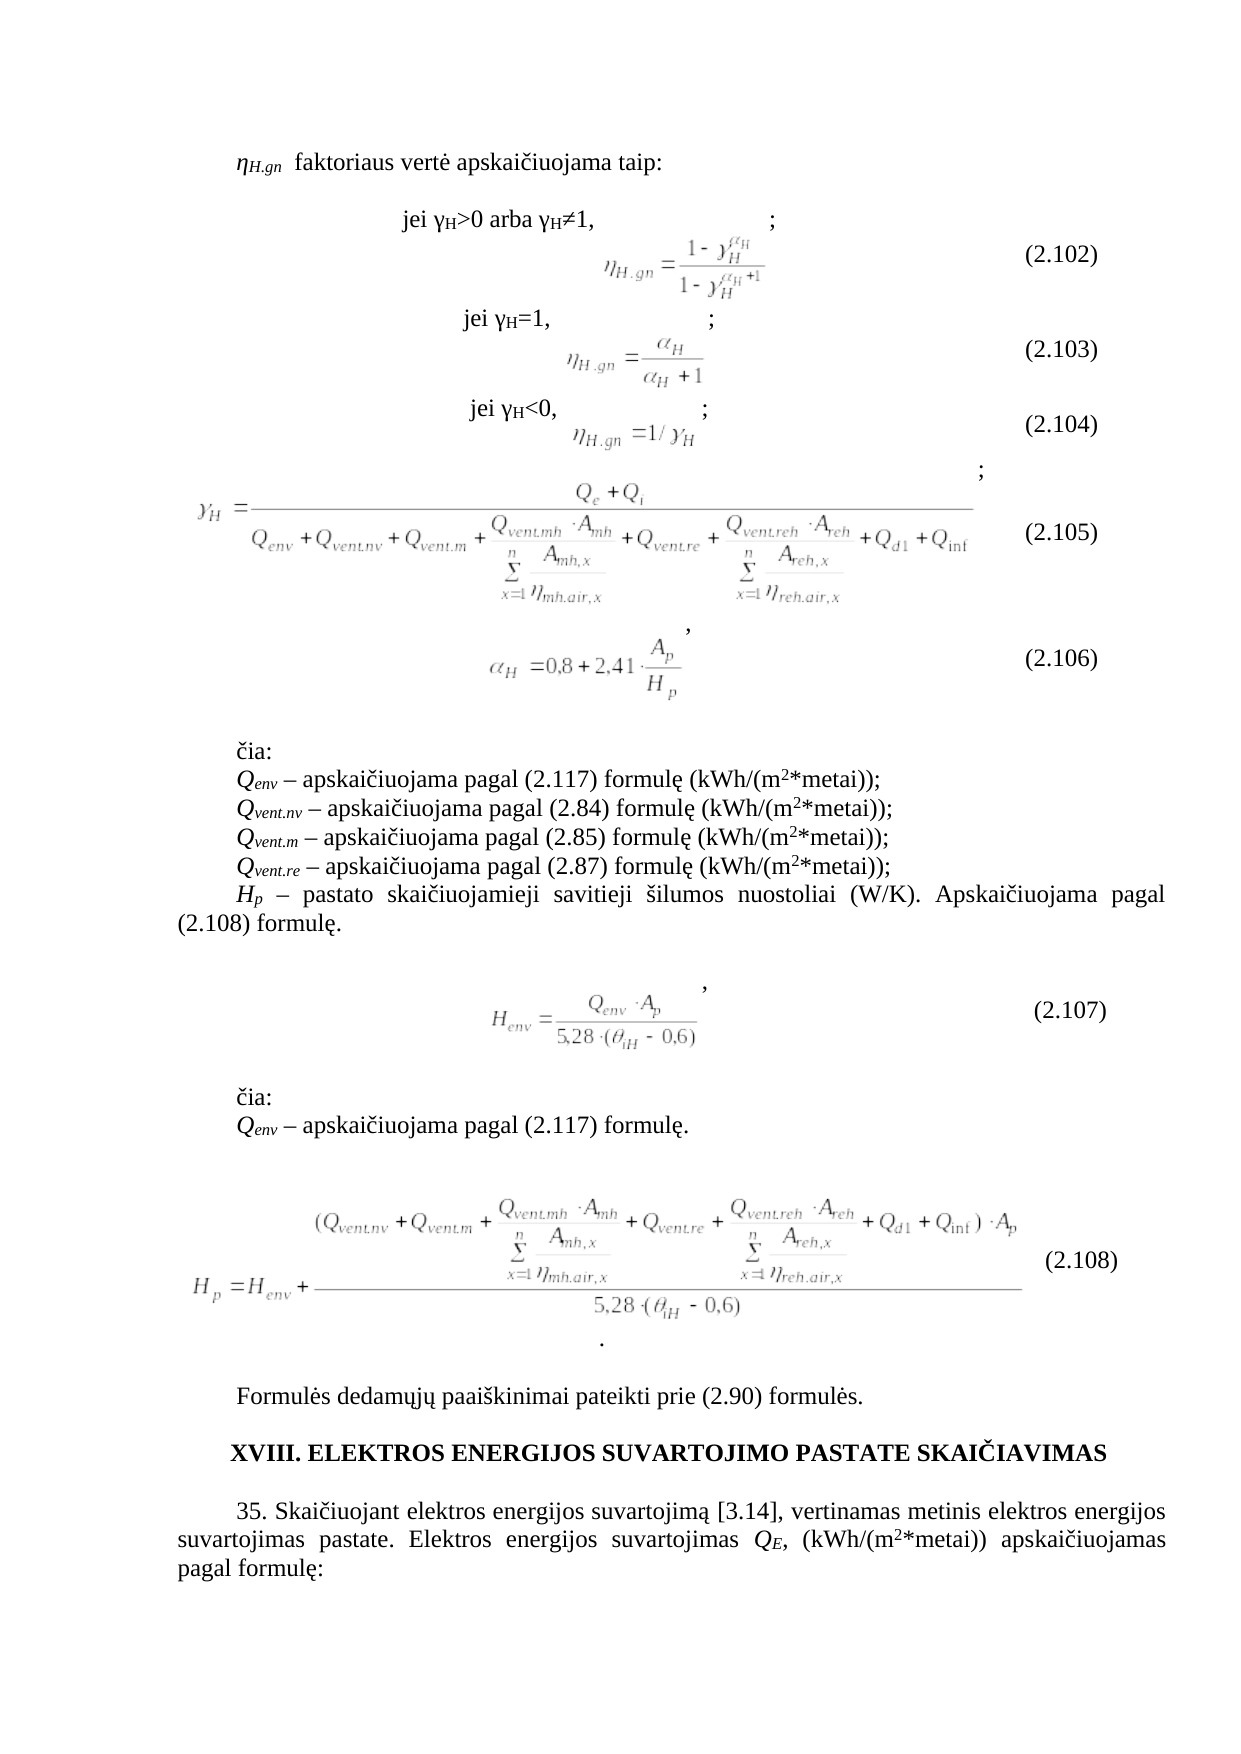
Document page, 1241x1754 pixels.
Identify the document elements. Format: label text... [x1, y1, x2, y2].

text čia: [177, 1082, 1166, 1111]
table_cell (2.104) [1001, 393, 1122, 454]
table_cell jei gamaγH=1, eta(H.gn)=alfa(H)/(alfa(H)+1); [177, 303, 1001, 393]
text Hp – pastato skaičiuojamieji savitieji šilumos nuostoliai (W/K). Apskaičiuojama pagal (2.108) formulę. [177, 879, 1166, 937]
table_header (2.107) [1018, 966, 1122, 1053]
text Qenv – apskaičiuojama pagal (2.117) formulę. [177, 1111, 1166, 1139]
text 35. Skaičiuojant elektros energijos suvartojimą [3.14], vertinamas metinis elektros energijos suvartojimas pastate. Elektros energijos suvartojimas QE, (kWh/(m2*metai)) apskaičiuojamas pagal formulę: [177, 1496, 1166, 1582]
text Qvent.m – apskaičiuojama pagal (2.85) formulę (kWh/(m2*metai)); [177, 822, 1166, 851]
text xviii. Elektros energijos suvartojimo pastate skaičiavimas [177, 1438, 1166, 1467]
text Qvent.nv – apskaičiuojama pagal (2.84) formulę (kWh/(m2*metai)); [177, 793, 1166, 822]
table_header (2.108) [1026, 1168, 1137, 1352]
text Qenv – apskaičiuojama pagal (2.117) formulę (kWh/(m2*metai)); [177, 764, 1166, 793]
text Formulės dedamųjų paaiškinimai pateikti prie (2.90) formulės. [177, 1381, 1166, 1409]
table_cell jei gamaγH<0, eta(H.gn)=1/gama(H); [177, 393, 1001, 454]
text Qvent.re – apskaičiuojama pagal (2.87) formulę (kWh/(m2*metai)); [177, 851, 1166, 879]
table_header H(env)=(Q(env)*A(p))/5,28*(theta(iH)–0,6), [177, 966, 1018, 1053]
text etaηH.gn faktoriaus vertė apskaičiuojama taip: [177, 147, 1166, 176]
table_header jei gamaγH>0 arba gamaγH≠1, eta(H.gn)=(1–gama^alfa(H)(H))/(1–gama^(alfa(H)+1)(H)); [177, 204, 1001, 303]
table_cell (2.105) [1001, 454, 1122, 608]
table_cell alfa(H)=0,8+2,41*A(p)/H(p), [177, 608, 1001, 707]
table_cell (2.106) [1001, 608, 1122, 707]
table_cell formulė; [177, 454, 1001, 608]
table_cell (2.103) [1001, 303, 1122, 393]
table_header (2.102) [1001, 204, 1122, 303]
table_header formulė. [177, 1168, 1026, 1352]
text čia: [177, 736, 1166, 764]
